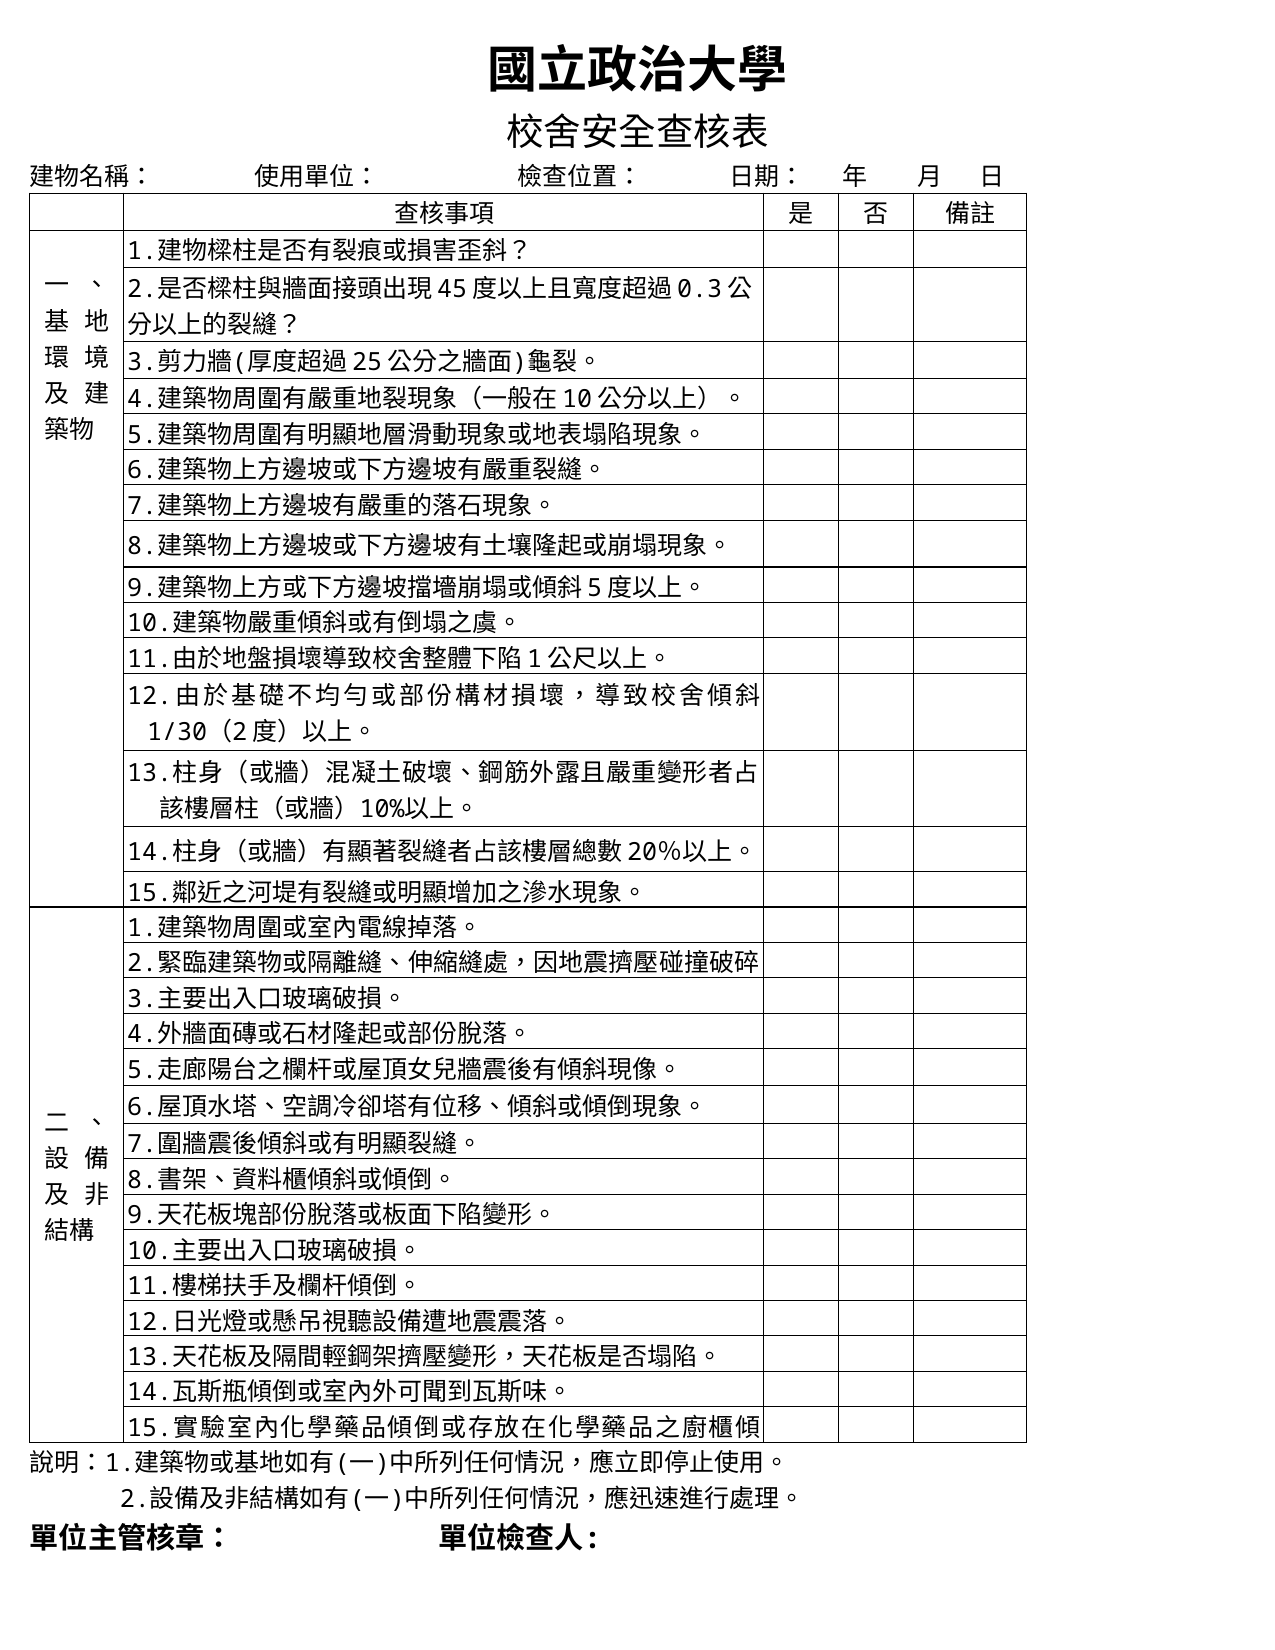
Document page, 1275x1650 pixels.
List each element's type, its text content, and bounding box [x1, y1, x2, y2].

table_cell [764, 872, 838, 906]
table_header 備註 [914, 194, 1026, 230]
table_cell [914, 978, 1026, 1013]
table_cell [764, 603, 838, 637]
table_cell 2.是否樑柱與牆面接頭出現45度以上且寬度超過0.3公分以上的裂縫？ [124, 268, 763, 341]
table_cell [764, 1372, 838, 1406]
table_cell 8.書架、資料櫃傾斜或傾倒。 [124, 1159, 763, 1194]
table_header 是 [764, 194, 838, 230]
table_cell 8.建築物上方邊坡或下方邊坡有土壤隆起或崩塌現象。 [124, 521, 763, 566]
table_cell [839, 379, 913, 413]
table_cell 3.剪力牆(厚度超過25公分之牆面)龜裂。 [124, 342, 763, 378]
table_cell 2.緊臨建築物或隔離縫、伸縮縫處，因地震擠壓碰撞破碎之混凝土塊部份未掉落。 [124, 943, 763, 977]
table_cell [914, 1301, 1026, 1335]
table_cell 12.由於基礎不均勻或部份構材損壞，導致校舍傾斜1/30（2度）以上。 [124, 674, 763, 749]
table_cell [839, 1372, 913, 1406]
table_cell [839, 1014, 913, 1048]
table_cell [839, 485, 913, 519]
table_cell [764, 1336, 838, 1371]
table_cell [914, 638, 1026, 673]
table_cell 9.建築物上方或下方邊坡擋墻崩塌或傾斜5度以上。 [124, 568, 763, 602]
table_cell [914, 485, 1026, 519]
table_cell [839, 1230, 913, 1264]
text 建物名稱： 使用單位： 檢查位置： 日期： 年 月 日 [29, 156, 1245, 192]
table_cell [839, 1124, 913, 1158]
table_cell [764, 943, 838, 977]
table_cell [764, 485, 838, 519]
table_cell [764, 231, 838, 267]
table_cell 10.建築物嚴重傾斜或有倒塌之虞。 [124, 603, 763, 637]
table_cell [764, 978, 838, 1013]
table_cell 15.實驗室內化學藥品傾倒或存放在化學藥品之廚櫃傾倒。 [124, 1407, 763, 1442]
table_header [30, 194, 123, 230]
table_cell 10.主要出入口玻璃破損。 [124, 1230, 763, 1264]
table_cell [764, 1086, 838, 1123]
table_cell [839, 1086, 913, 1123]
table_cell [764, 827, 838, 871]
table_cell [839, 978, 913, 1013]
text 國立政治大學 [29, 29, 1245, 102]
table_cell [764, 908, 838, 942]
table_cell 14.柱身（或牆）有顯著裂縫者占該樓層總數20％以上。 [124, 827, 763, 871]
table_cell [839, 414, 913, 449]
table_cell [839, 1195, 913, 1229]
table_cell 9.天花板塊部份脫落或板面下陷變形。 [124, 1195, 763, 1229]
table_cell [839, 603, 913, 637]
table_cell [839, 268, 913, 341]
table_cell [764, 379, 838, 413]
table_cell [764, 674, 838, 749]
table_cell 11.樓梯扶手及欄杆傾倒。 [124, 1266, 763, 1300]
table_cell [839, 1336, 913, 1371]
table_cell [914, 751, 1026, 826]
table_cell 11.由於地盤損壞導致校舍整體下陷1公尺以上。 [124, 638, 763, 673]
table_cell [764, 638, 838, 673]
text 單位主管核章： 單位檢查人: [29, 1515, 1245, 1557]
table_cell [764, 414, 838, 449]
text 說明：1.建築物或基地如有(一)中所列任何情況，應立即停止使用。 [29, 1443, 1245, 1479]
table_cell [914, 674, 1026, 749]
table_cell [764, 1195, 838, 1229]
table_cell 7.建築物上方邊坡有嚴重的落石現象。 [124, 485, 763, 519]
table_cell [839, 342, 913, 378]
table_cell 13.天花板及隔間輕鋼架擠壓變形，天花板是否塌陷。 [124, 1336, 763, 1371]
table_cell 5.走廊陽台之欄杆或屋頂女兒牆震後有傾斜現像。 [124, 1049, 763, 1085]
table_cell [914, 450, 1026, 484]
table_cell [764, 1159, 838, 1194]
table_cell 13.柱身（或牆）混凝土破壞、鋼筋外露且嚴重變形者占該樓層柱（或牆）10%以上。 [124, 751, 763, 826]
table_cell [914, 1407, 1026, 1442]
table_cell [914, 1372, 1026, 1406]
table_cell 6.屋頂水塔、空調冷卻塔有位移、傾斜或傾倒現象。 [124, 1086, 763, 1123]
table_cell [764, 1266, 838, 1300]
table_cell [914, 568, 1026, 602]
table_cell 5.建築物周圍有明顯地層滑動現象或地表塌陷現象。 [124, 414, 763, 449]
table_header 否 [839, 194, 913, 230]
table_cell [839, 674, 913, 749]
table_cell [839, 827, 913, 871]
table_cell [839, 1266, 913, 1300]
table_cell [914, 414, 1026, 449]
table_cell [914, 1230, 1026, 1264]
table_cell [914, 379, 1026, 413]
table_cell [839, 568, 913, 602]
table_cell 4.外牆面磚或石材隆起或部份脫落。 [124, 1014, 763, 1048]
table_cell [914, 521, 1026, 566]
table_cell [914, 342, 1026, 378]
table_cell [839, 450, 913, 484]
table_cell [839, 943, 913, 977]
table_cell 12.日光燈或懸吊視聽設備遭地震震落。 [124, 1301, 763, 1335]
table_cell [839, 638, 913, 673]
table_cell [839, 908, 913, 942]
table_header 查核事項 [124, 194, 763, 230]
table_cell [764, 342, 838, 378]
table_cell [914, 872, 1026, 906]
table_cell [764, 450, 838, 484]
table_cell [914, 827, 1026, 871]
table_cell [839, 1407, 913, 1442]
table_cell [839, 521, 913, 566]
table_cell [764, 568, 838, 602]
table_cell 4.建築物周圍有嚴重地裂現象（一般在10公分以上）。 [124, 379, 763, 413]
text 校舍安全查核表 [29, 102, 1245, 156]
table_cell [914, 1159, 1026, 1194]
table_cell [764, 268, 838, 341]
table_cell [764, 1049, 838, 1085]
table_cell [914, 268, 1026, 341]
table_cell 一、基地環境及建築物 [30, 231, 123, 906]
table_cell [839, 1301, 913, 1335]
table_cell 1.建物樑柱是否有裂痕或損害歪斜？ [124, 231, 763, 267]
table_cell [914, 1266, 1026, 1300]
text 2.設備及非結構如有(一)中所列任何情況，應迅速進行處理。 [29, 1479, 1245, 1515]
table_cell [764, 521, 838, 566]
table_cell [764, 751, 838, 826]
table_cell [839, 1049, 913, 1085]
table_cell [914, 908, 1026, 942]
table_cell 1.建築物周圍或室內電線掉落。 [124, 908, 763, 942]
table_cell [839, 751, 913, 826]
table_cell [914, 231, 1026, 267]
table_cell [764, 1014, 838, 1048]
table_cell [839, 872, 913, 906]
table_cell [914, 1336, 1026, 1371]
table_cell [914, 1049, 1026, 1085]
table_cell 15.鄰近之河堤有裂縫或明顯增加之滲水現象。 [124, 872, 763, 906]
table_cell [914, 1124, 1026, 1158]
table_cell [914, 943, 1026, 977]
table_cell [914, 1195, 1026, 1229]
table_cell [914, 1086, 1026, 1123]
table_cell [914, 1014, 1026, 1048]
table_cell 6.建築物上方邊坡或下方邊坡有嚴重裂縫。 [124, 450, 763, 484]
table_cell [764, 1301, 838, 1335]
table_cell [764, 1407, 838, 1442]
table_cell [839, 231, 913, 267]
table_cell [839, 1159, 913, 1194]
table_cell 14.瓦斯瓶傾倒或室內外可聞到瓦斯味。 [124, 1372, 763, 1406]
table_cell [764, 1124, 838, 1158]
table_cell [914, 603, 1026, 637]
table_cell 二、設備及非結構 [30, 908, 123, 1442]
table_cell [764, 1230, 838, 1264]
table_cell 3.主要出入口玻璃破損。 [124, 978, 763, 1013]
table_cell 7.圍牆震後傾斜或有明顯裂縫。 [124, 1124, 763, 1158]
